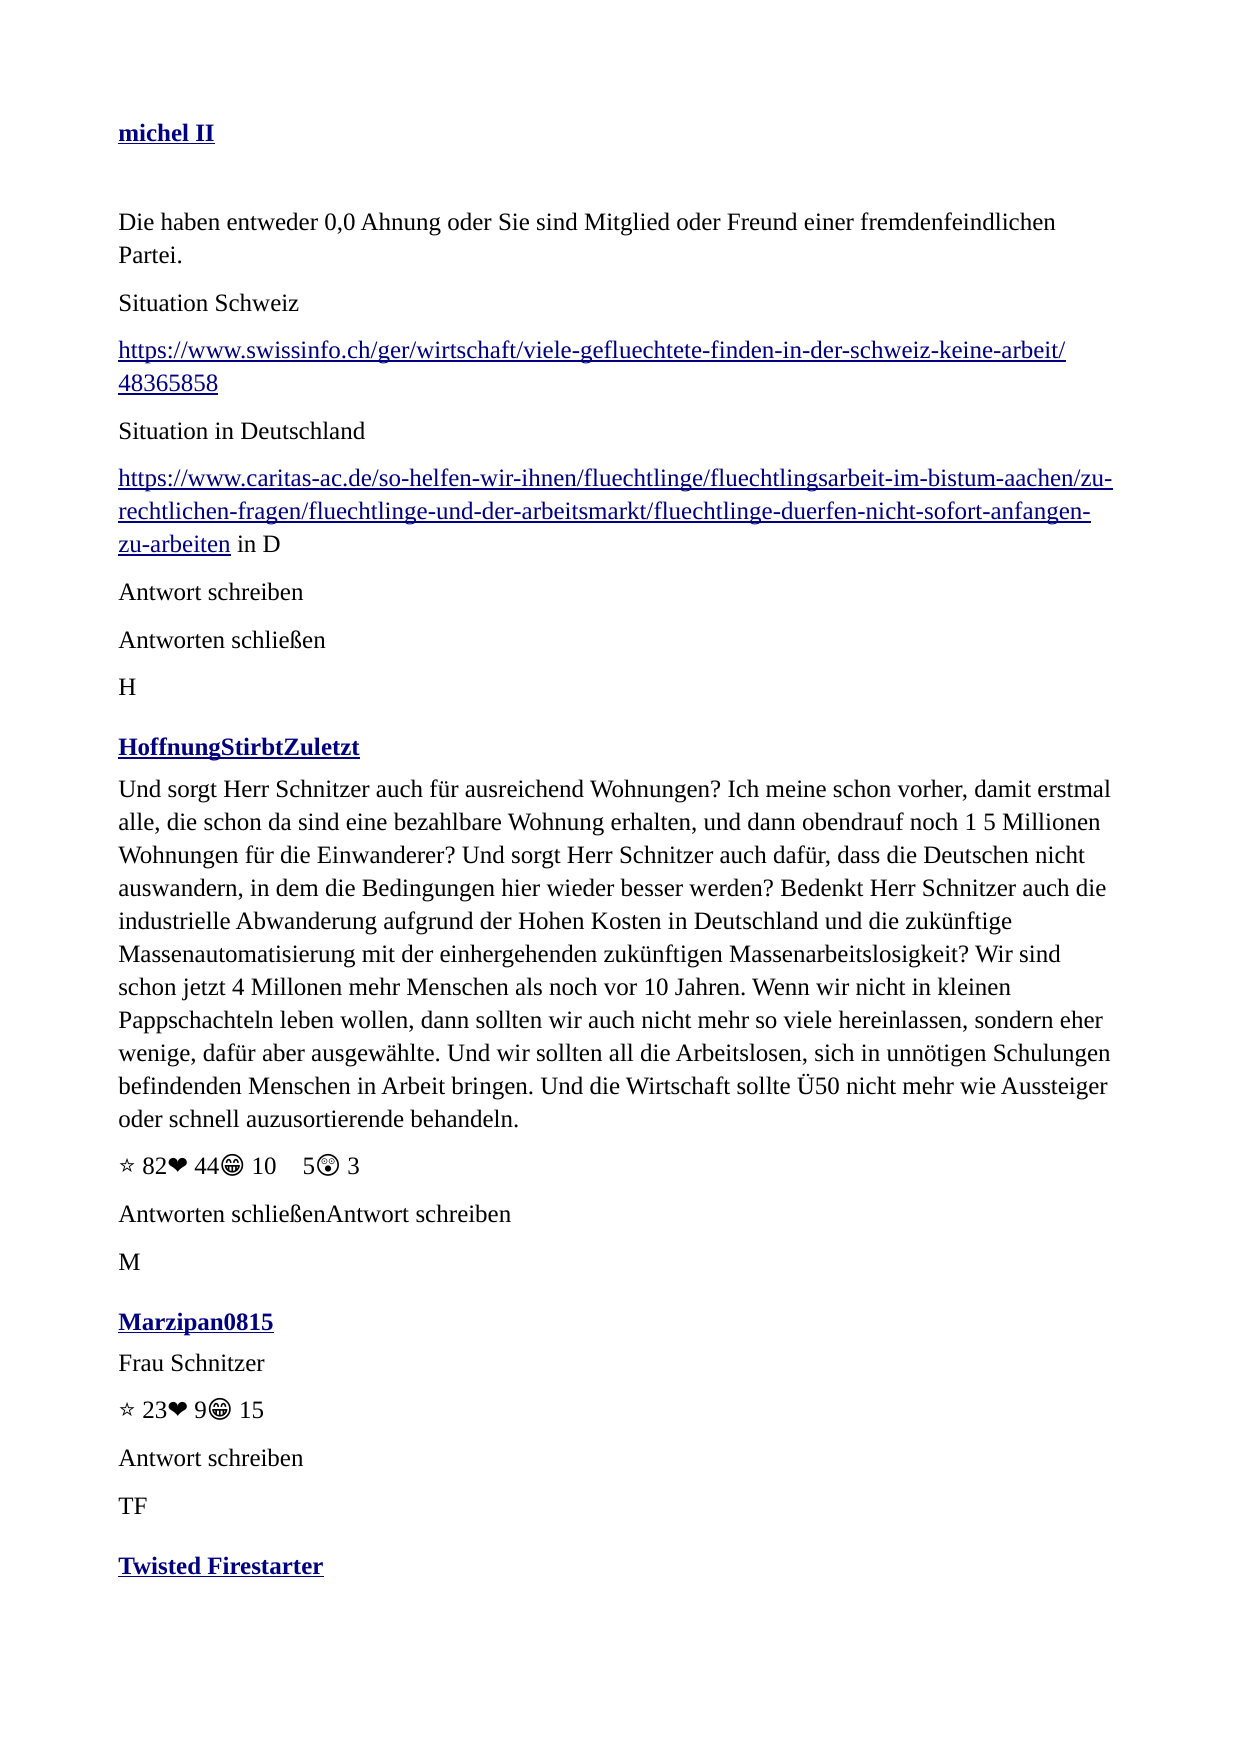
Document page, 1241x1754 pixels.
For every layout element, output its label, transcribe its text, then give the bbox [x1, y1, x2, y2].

text Antworten schließenAntwort schreiben [118, 1199, 1122, 1228]
text H [118, 672, 1122, 701]
text Frau Schnitzer [118, 1348, 1122, 1377]
text Antworten schließen [118, 625, 1122, 653]
text Antwort schreiben [118, 1443, 1122, 1472]
text https://www.swissinfo.ch/ger/wirtschaft/viele-gefluechtete-finden-in-der-schweiz-keine-arbeit/48365858 [118, 335, 1122, 397]
text Situation Schweiz [118, 288, 1122, 316]
subtitle Marzipan0815 [118, 1307, 1122, 1336]
subtitle HoffnungStirbtZuletzt [118, 732, 1122, 761]
text TF [118, 1491, 1122, 1519]
subtitle michel II [118, 118, 1122, 147]
text ⭐️ 82❤️ 44😁 10🤨 5😲 3 [118, 1151, 1122, 1180]
subtitle Twisted Firestarter [118, 1551, 1122, 1580]
text M [118, 1247, 1122, 1275]
text Die haben entweder 0,0 Ahnung oder Sie sind Mitglied oder Freund einer fremdenfeindlichen Partei. [118, 207, 1122, 269]
text https://www.caritas-ac.de/so-helfen-wir-ihnen/fluechtlinge/fluechtlingsarbeit-im-bistum-aachen/zu-rechtlichen-fragen/fluechtlinge-und-der-arbeitsmarkt/fluechtlinge-duerfen-nicht-sofort-anfangen-zu-arbeiten in D [118, 463, 1122, 558]
text Antwort schreiben [118, 577, 1122, 606]
text Und sorgt Herr Schnitzer auch für ausreichend Wohnungen? Ich meine schon vorher, damit erstmal alle, die schon da sind eine bezahlbare Wohnung erhalten, und dann obendrauf noch 1 5 Millionen Wohnungen für die Einwanderer? Und sorgt Herr Schnitzer auch dafür, dass die Deutschen nicht auswandern, in dem die Bedingungen hier wieder besser werden? Bedenkt Herr Schnitzer auch die industrielle Abwanderung aufgrund der Hohen Kosten in Deutschland und die zukünftige Massenautomatisierung mit der einhergehenden zukünftigen Massenarbeitslosigkeit? Wir sind schon jetzt 4 Millonen mehr Menschen als noch vor 10 Jahren. Wenn wir nicht in kleinen Pappschachteln leben wollen, dann sollten wir auch nicht mehr so viele hereinlassen, sondern eher wenige, dafür aber ausgewählte. Und wir sollten all die Arbeitslosen, sich in unnötigen Schulungen befindenden Menschen in Arbeit bringen. Und die Wirtschaft sollte Ü50 nicht mehr wie Aussteiger oder schnell auzusortierende behandeln. [118, 774, 1122, 1133]
text Situation in Deutschland [118, 416, 1122, 444]
text ⭐️ 23❤️ 9😁 15 [118, 1396, 1122, 1424]
